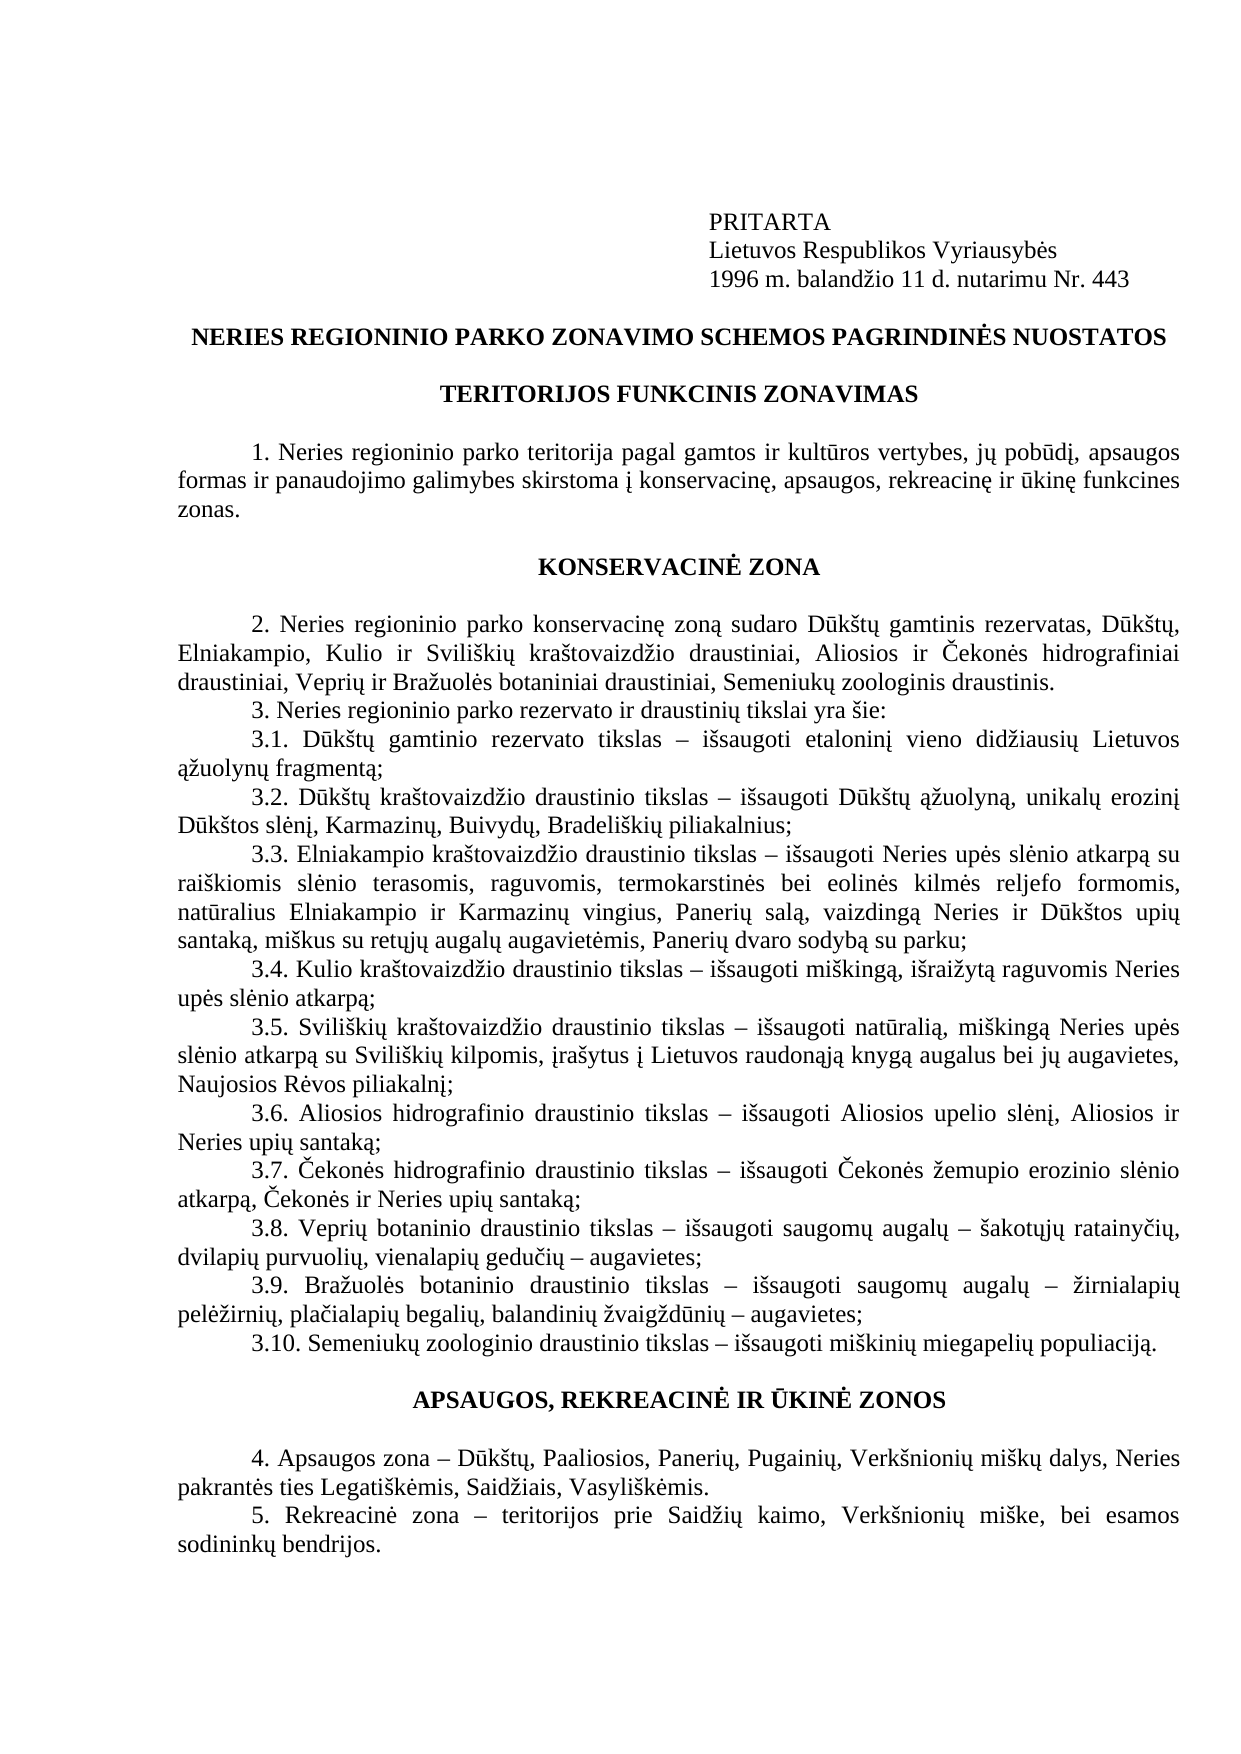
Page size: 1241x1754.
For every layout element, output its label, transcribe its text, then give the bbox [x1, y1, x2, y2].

text 3.10. Semeniukų zoologinio draustinio tikslas – išsaugoti miškinių miegapelių populiaciją. [177, 1328, 1181, 1357]
text 1996 m. balandžio 11 d. nutarimu Nr. 443 [177, 264, 1181, 293]
text 3.5. Sviliškių kraštovaizdžio draustinio tikslas – išsaugoti natūralią, miškingą Neries upės slėnio atkarpą su Sviliškių kilpomis, įrašytus į Lietuvos raudonąją knygą augalus bei jų augavietes, Naujosios Rėvos piliakalnį; [177, 1012, 1181, 1098]
text 3.4. Kulio kraštovaizdžio draustinio tikslas – išsaugoti miškingą, išraižytą raguvomis Neries upės slėnio atkarpą; [177, 954, 1181, 1012]
text 3.3. Elniakampio kraštovaizdžio draustinio tikslas – išsaugoti Neries upės slėnio atkarpą su raiškiomis slėnio terasomis, raguvomis, termokarstinės bei eolinės kilmės reljefo formomis, natūralius Elniakampio ir Karmazinų vingius, Panerių salą, vaizdingą Neries ir Dūkštos upių santaką, miškus su retųjų augalų augavietėmis, Panerių dvaro sodybą su parku; [177, 839, 1181, 954]
text 3.7. Čekonės hidrografinio draustinio tikslas – išsaugoti Čekonės žemupio erozinio slėnio atkarpą, Čekonės ir Neries upių santaką; [177, 1155, 1181, 1213]
text Lietuvos Respublikos Vyriausybės [177, 235, 1181, 264]
text 5. Rekreacinė zona – teritorijos prie Saidžių kaimo, Verkšnionių miške, bei esamos sodininkų bendrijos. [177, 1500, 1181, 1558]
text 1. Neries regioninio parko teritorija pagal gamtos ir kultūros vertybes, jų pobūdį, apsaugos formas ir panaudojimo galimybes skirstoma į konservacinę, apsaugos, rekreacinę ir ūkinę funkcines zonas. [177, 437, 1181, 523]
text 2. Neries regioninio parko konservacinę zoną sudaro Dūkštų gamtinis rezervatas, Dūkštų, Elniakampio, Kulio ir Sviliškių kraštovaizdžio draustiniai, Aliosios ir Čekonės hidrografiniai draustiniai, Veprių ir Bražuolės botaniniai draustiniai, Semeniukų zoologinis draustinis. [177, 609, 1181, 695]
text 3.6. Aliosios hidrografinio draustinio tikslas – išsaugoti Aliosios upelio slėnį, Aliosios ir Neries upių santaką; [177, 1098, 1181, 1155]
text 3.8. Veprių botaninio draustinio tikslas – išsaugoti saugomų augalų – šakotųjų ratainyčių, dvilapių purvuolių, vienalapių gedučių – augavietes; [177, 1213, 1181, 1270]
text 3.1. Dūkštų gamtinio rezervato tikslas – išsaugoti etaloninį vieno didžiausių Lietuvos ąžuolynų fragmentą; [177, 724, 1181, 782]
text 4. Apsaugos zona – Dūkštų, Paaliosios, Panerių, Pugainių, Verkšnionių miškų dalys, Neries pakrantės ties Legatiškėmis, Saidžiais, Vasyliškėmis. [177, 1443, 1181, 1500]
text 3.9. Bražuolės botaninio draustinio tikslas – išsaugoti saugomų augalų – žirnialapių pelėžirnių, plačialapių begalių, balandinių žvaigždūnių – augavietes; [177, 1270, 1181, 1328]
text PRITARTA [177, 207, 1181, 235]
text 3. Neries regioninio parko rezervato ir draustinių tikslai yra šie: [177, 695, 1181, 724]
text Apsaugos, rekreacinė ir ūkinė zonos [177, 1385, 1181, 1414]
text 3.2. Dūkštų kraštovaizdžio draustinio tikslas – išsaugoti Dūkštų ąžuolyną, unikalų erozinį Dūkštos slėnį, Karmazinų, Buivydų, Bradeliškių piliakalnius; [177, 782, 1181, 839]
text Neries regioninio parko zonavimo schemos pagrindinės nuostatos [177, 322, 1181, 350]
text Teritorijos funkcinis zonavimas [177, 379, 1181, 408]
text Konservacinė zona [177, 552, 1181, 580]
